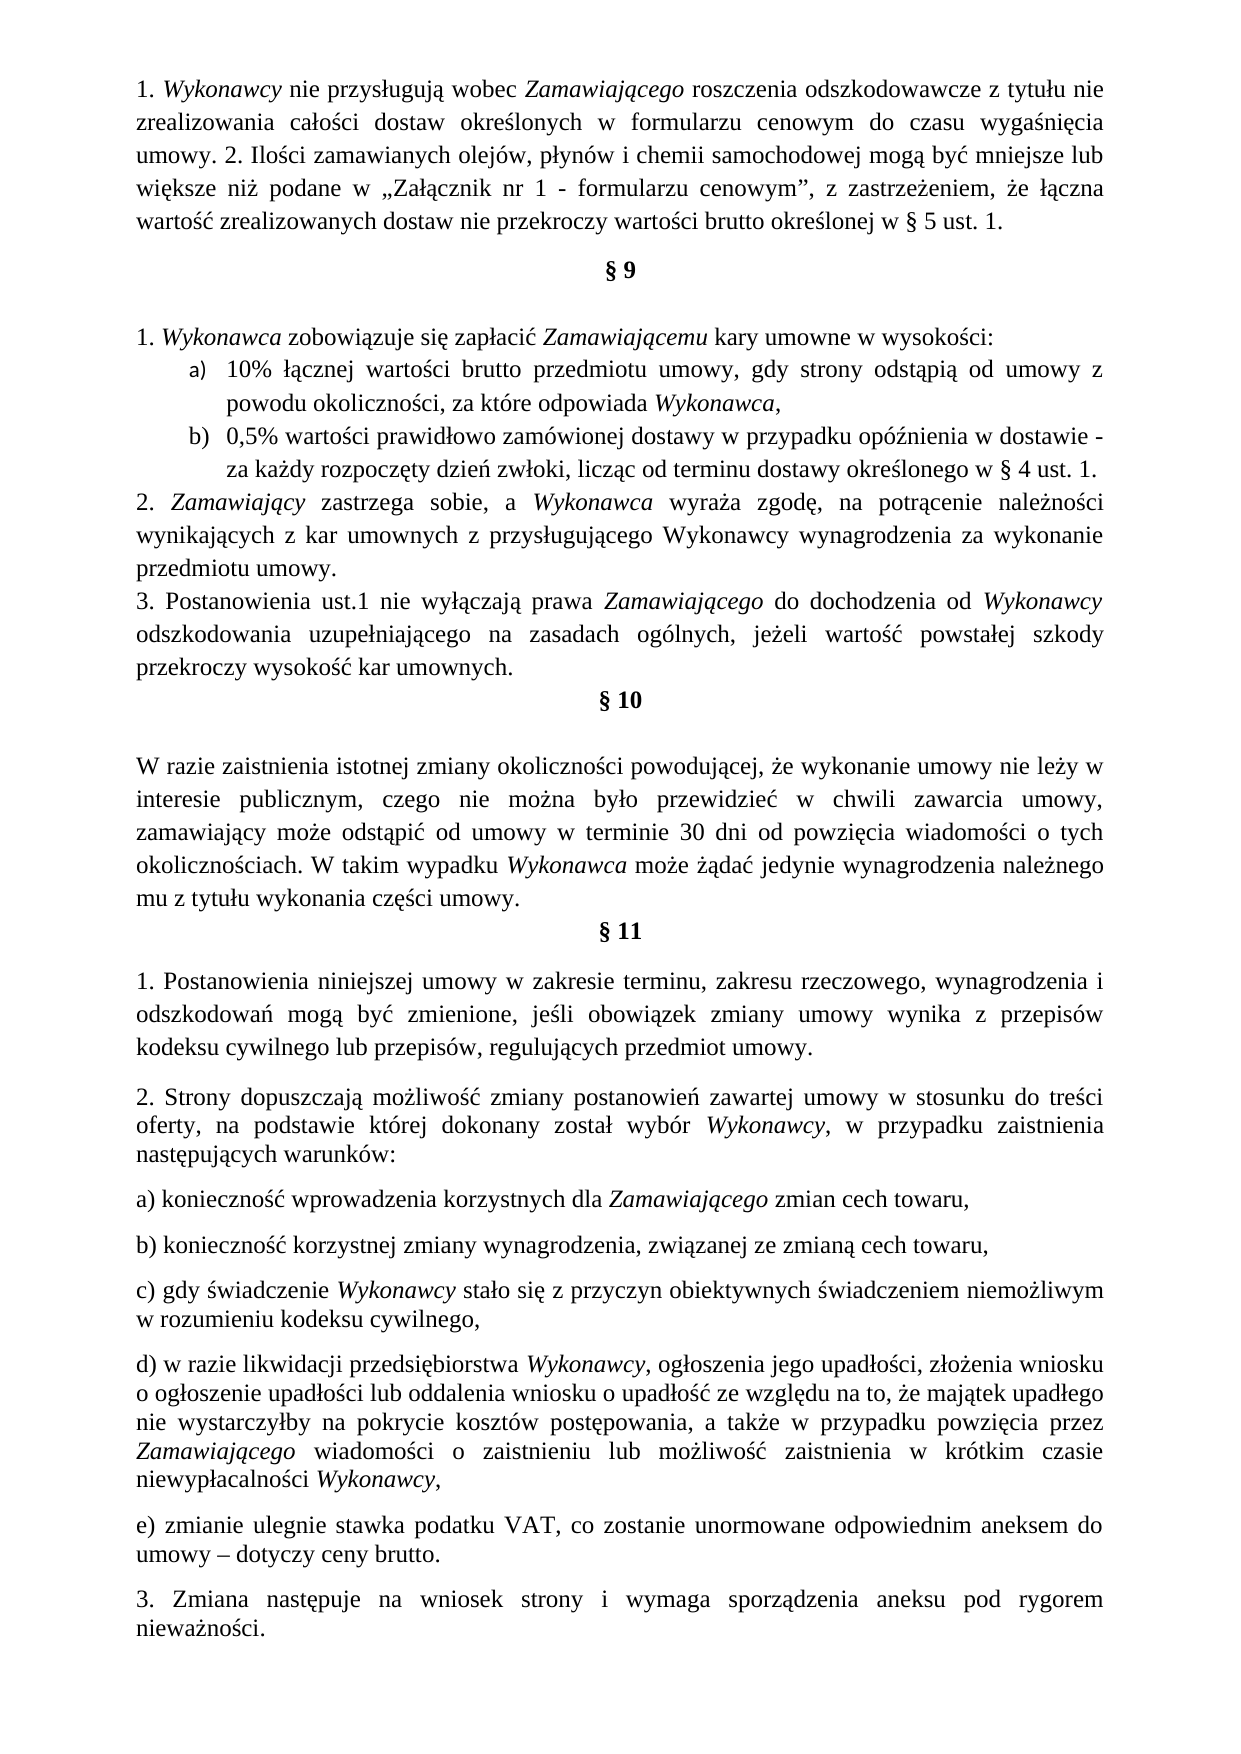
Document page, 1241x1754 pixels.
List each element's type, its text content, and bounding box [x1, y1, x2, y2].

text 2. Strony dopuszczają możliwość zmiany postanowień zawartej umowy w stosunku do treści oferty, na podstawie której dokonany został wybór Wykonawcy, w przypadku zaistnienia następujących warunków: [136, 1082, 1104, 1168]
text 1. Postanowienia niniejszej umowy w zakresie terminu, zakresu rzeczowego, wynagrodzenia i odszkodowań mogą być zmienione, jeśli obowiązek zmiany umowy wynika z przepisów kodeksu cywilnego lub przepisów, regulujących przedmiot umowy. [136, 966, 1104, 1061]
list 10% łącznej wartości brutto przedmiotu umowy, gdy strony odstąpią od umowy z powodu okoliczności, za które odpowiada Wykonawca, [189, 354, 1104, 417]
text d) w razie likwidacji przedsiębiorstwa Wykonawcy, ogłoszenia jego upadłości, złożenia wniosku o ogłoszenie upadłości lub oddalenia wniosku o upadłość ze względu na to, że majątek upadłego nie wystarczyłby na pokrycie kosztów postępowania, a także w przypadku powzięcia przez Zamawiającego wiadomości o zaistnieniu lub możliwość zaistnienia w krótkim czasie niewypłacalności Wykonawcy, [136, 1349, 1104, 1493]
list 0,5% wartości prawidłowo zamówionej dostawy w przypadku opóźnienia w dostawie - za każdy rozpoczęty dzień zwłoki, licząc od terminu dostawy określonego w § 4 ust. 1. [189, 421, 1104, 483]
text e) zmianie ulegnie stawka podatku VAT, co zostanie unormowane odpowiednim aneksem do umowy – dotyczy ceny brutto. [136, 1510, 1104, 1567]
text c) gdy świadczenie Wykonawcy stało się z przyczyn obiektywnych świadczeniem niemożliwym w rozumieniu kodeksu cywilnego, [136, 1275, 1104, 1333]
text 3. Postanowienia ust.1 nie wyłączają prawa Zamawiającego do dochodzenia od Wykonawcy odszkodowania uzupełniającego na zasadach ogólnych, jeżeli wartość powstałej szkody przekroczy wysokość kar umownych. [136, 586, 1104, 681]
text 1. Wykonawca zobowiązuje się zapłacić Zamawiającemu kary umowne w wysokości: [136, 322, 1104, 350]
text § 10 [136, 685, 1104, 714]
text § 9 [136, 256, 1104, 284]
text b) konieczność korzystnej zmiany wynagrodzenia, związanej ze zmianą cech towaru, [136, 1230, 1104, 1259]
text 2. Zamawiający zastrzega sobie, a Wykonawca wyraża zgodę, na potrącenie należności wynikających z kar umownych z przysługującego Wykonawcy wynagrodzenia za wykonanie przedmiotu umowy. [136, 487, 1104, 582]
text W razie zaistnienia istotnej zmiany okoliczności powodującej, że wykonanie umowy nie leży w interesie publicznym, czego nie można było przewidzieć w chwili zawarcia umowy, zamawiający może odstąpić od umowy w terminie 30 dni od powzięcia wiadomości o tych okolicznościach. W takim wypadku Wykonawca może żądać jedynie wynagrodzenia należnego mu z tytułu wykonania części umowy. [136, 751, 1104, 912]
text 3. Zmiana następuje na wniosek strony i wymaga sporządzenia aneksu pod rygorem nieważności. [136, 1584, 1104, 1642]
text § 11 [136, 916, 1104, 945]
text 1. Wykonawcy nie przysługują wobec Zamawiającego roszczenia odszkodowawcze z tytułu nie zrealizowania całości dostaw określonych w formularzu cenowym do czasu wygaśnięcia umowy. 2. Ilości zamawianych olejów, płynów i chemii samochodowej mogą być mniejsze lub większe niż podane w „Załącznik nr 1 - formularzu cenowym”, z zastrzeżeniem, że łączna wartość zrealizowanych dostaw nie przekroczy wartości brutto określonej w § 5 ust. 1. [136, 74, 1104, 234]
text a) konieczność wprowadzenia korzystnych dla Zamawiającego zmian cech towaru, [136, 1184, 1104, 1213]
